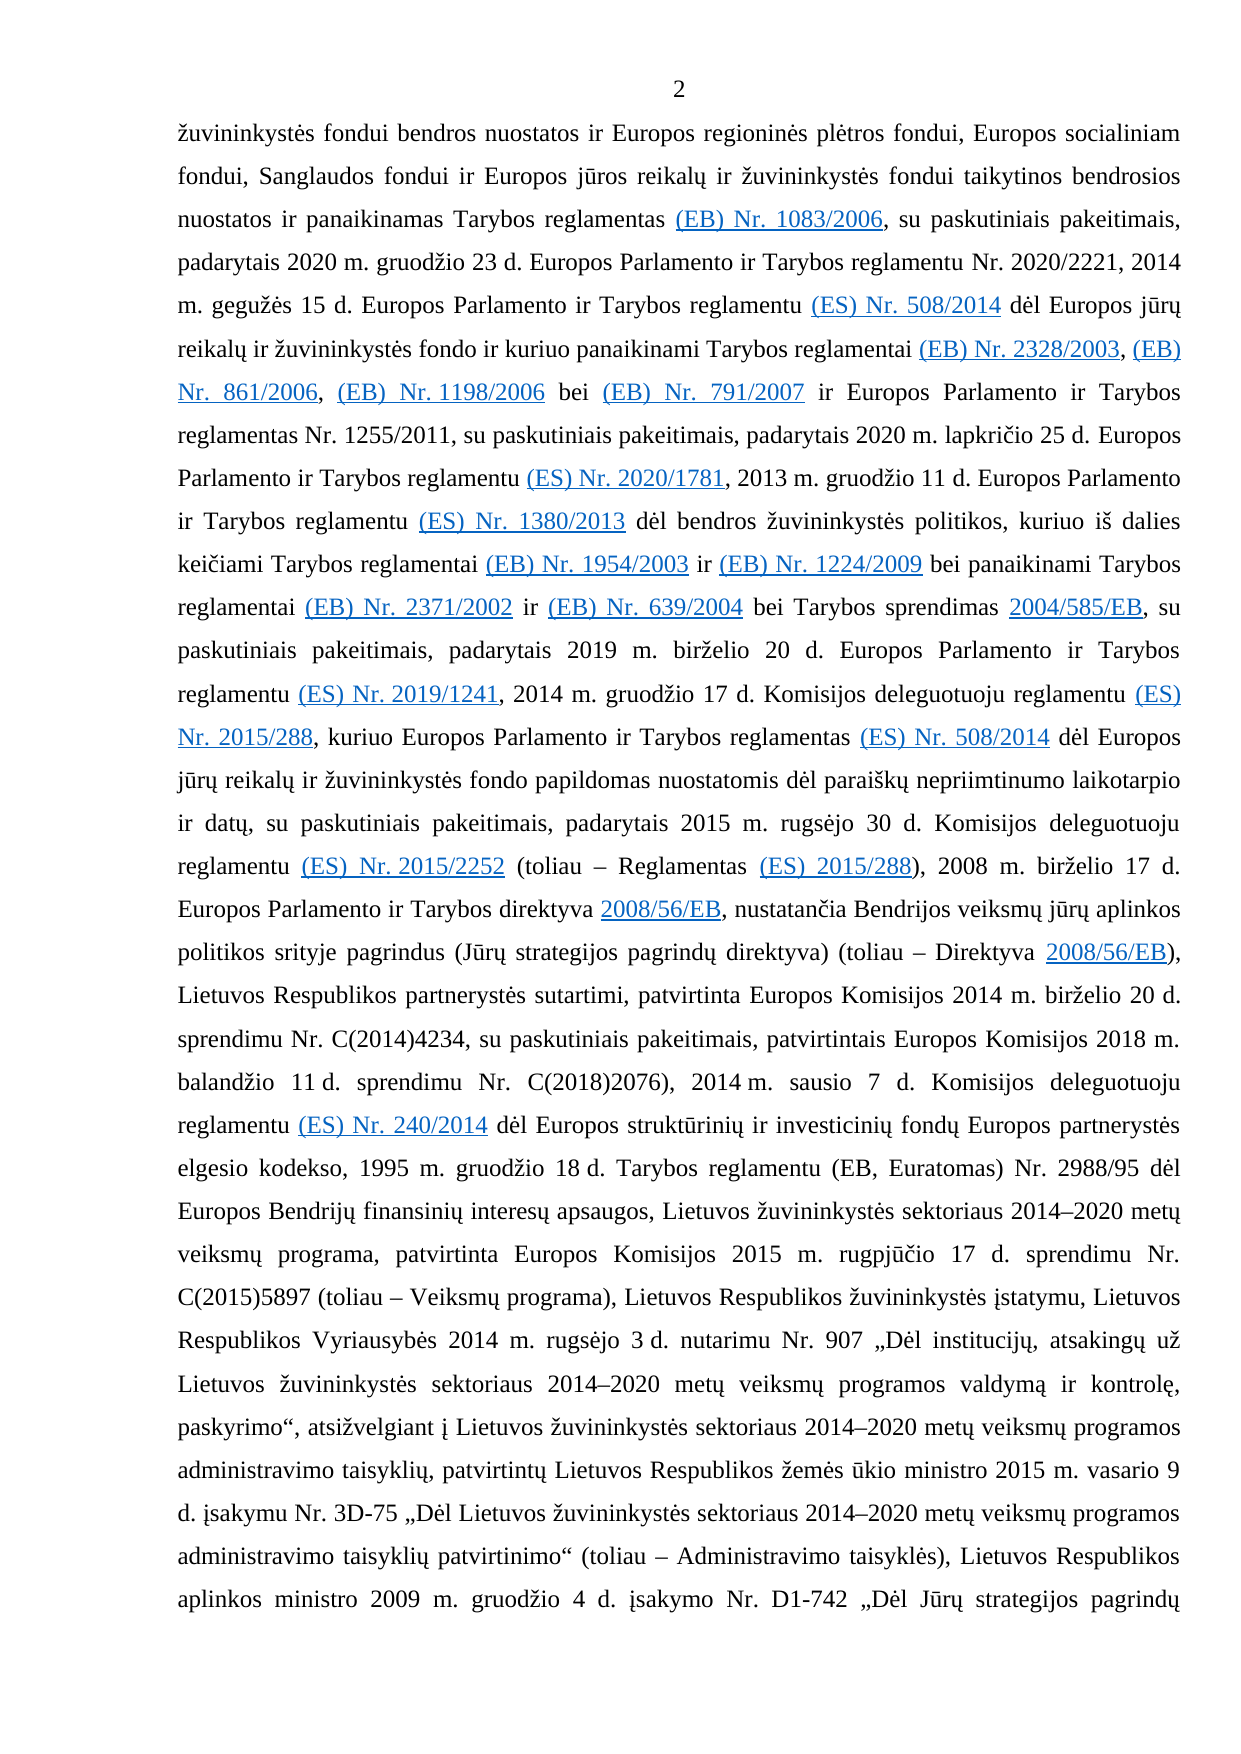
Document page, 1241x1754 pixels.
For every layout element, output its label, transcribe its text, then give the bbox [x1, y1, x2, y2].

text žuvininkystės fondui bendros nuostatos ir Europos regioninės plėtros fondui, Europos socialiniam fondui, Sanglaudos fondui ir Europos jūros reikalų ir žuvininkystės fondui taikytinos bendrosios nuostatos ir panaikinamas Tarybos reglamentas (EB) Nr. 1083/2006, su paskutiniais pakeitimais, padarytais 2020 m. gruodžio 23 d. Europos Parlamento ir Tarybos reglamentu Nr. 2020/2221, 2014 m. gegužės 15 d. Europos Parlamento ir Tarybos reglamentu (ES) Nr. 508/2014 dėl Europos jūrų reikalų ir žuvininkystės fondo ir kuriuo panaikinami Tarybos reglamentai (EB) Nr. 2328/2003, (EB) Nr. 861/2006, (EB) Nr. 1198/2006 bei (EB) Nr. 791/2007 ir Europos Parlamento ir Tarybos reglamentas Nr. 1255/2011, su paskutiniais pakeitimais, padarytais 2020 m. lapkričio 25 d. Europos Parlamento ir Tarybos reglamentu (ES) Nr. 2020/1781, 2013 m. gruodžio 11 d. Europos Parlamento ir Tarybos reglamentu (ES) Nr. 1380/2013 dėl bendros žuvininkystės politikos, kuriuo iš dalies keičiami Tarybos reglamentai (EB) Nr. 1954/2003 ir (EB) Nr. 1224/2009 bei panaikinami Tarybos reglamentai (EB) Nr. 2371/2002 ir (EB) Nr. 639/2004 bei Tarybos sprendimas 2004/585/EB, su paskutiniais pakeitimais, padarytais 2019 m. birželio 20 d. Europos Parlamento ir Tarybos reglamentu (ES) Nr. 2019/1241, 2014 m. gruodžio 17 d. Komisijos deleguotuoju reglamentu (ES) Nr. 2015/288, kuriuo Europos Parlamento ir Tarybos reglamentas (ES) Nr. 508/2014 dėl Europos jūrų reikalų ir žuvininkystės fondo papildomas nuostatomis dėl paraiškų nepriimtinumo laikotarpio ir datų, su paskutiniais pakeitimais, padarytais 2015 m. rugsėjo 30 d. Komisijos deleguotuoju reglamentu (ES) Nr. 2015/2252 (toliau – Reglamentas (ES) 2015/288), 2008 m. birželio 17 d. Europos Parlamento ir Tarybos direktyva 2008/56/EB, nustatančia Bendrijos veiksmų jūrų aplinkos politikos srityje pagrindus (Jūrų strategijos pagrindų direktyva) (toliau – Direktyva 2008/56/EB), Lietuvos Respublikos partnerystės sutartimi, patvirtinta Europos Komisijos 2014 m. birželio 20 d. sprendimu Nr. C(2014)4234, su paskutiniais pakeitimais, patvirtintais Europos Komisijos 2018 m. balandžio 11 d. sprendimu Nr. C(2018)2076), 2014 m. sausio 7 d. Komisijos deleguotuoju reglamentu (ES) Nr. 240/2014 dėl Europos struktūrinių ir investicinių fondų Europos partnerystės elgesio kodekso, 1995 m. gruodžio 18 d. Tarybos reglamentu (EB, Euratomas) Nr. 2988/95 dėl Europos Bendrijų finansinių interesų apsaugos, Lietuvos žuvininkystės sektoriaus 2014–2020 metų veiksmų programa, patvirtinta Europos Komisijos 2015 m. rugpjūčio 17 d. sprendimu Nr. C(2015)5897 (toliau – Veiksmų programa), Lietuvos Respublikos žuvininkystės įstatymu, Lietuvos Respublikos Vyriausybės 2014 m. rugsėjo 3 d. nutarimu Nr. 907 „Dėl institucijų, atsakingų už Lietuvos žuvininkystės sektoriaus 2014–2020 metų veiksmų programos valdymą ir kontrolę, paskyrimo“, atsižvelgiant į Lietuvos žuvininkystės sektoriaus 2014–2020 metų veiksmų programos administravimo taisyklių, patvirtintų Lietuvos Respublikos žemės ūkio ministro 2015 m. vasario 9 d. įsakymu Nr. 3D-75 „Dėl Lietuvos žuvininkystės sektoriaus 2014–2020 metų veiksmų programos administravimo taisyklių patvirtinimo“ (toliau – Administravimo taisyklės), Lietuvos Respublikos aplinkos ministro 2009 m. gruodžio 4 d. įsakymo Nr. D1-742 „Dėl Jūrų strategijos pagrindų [177, 118, 1181, 1613]
